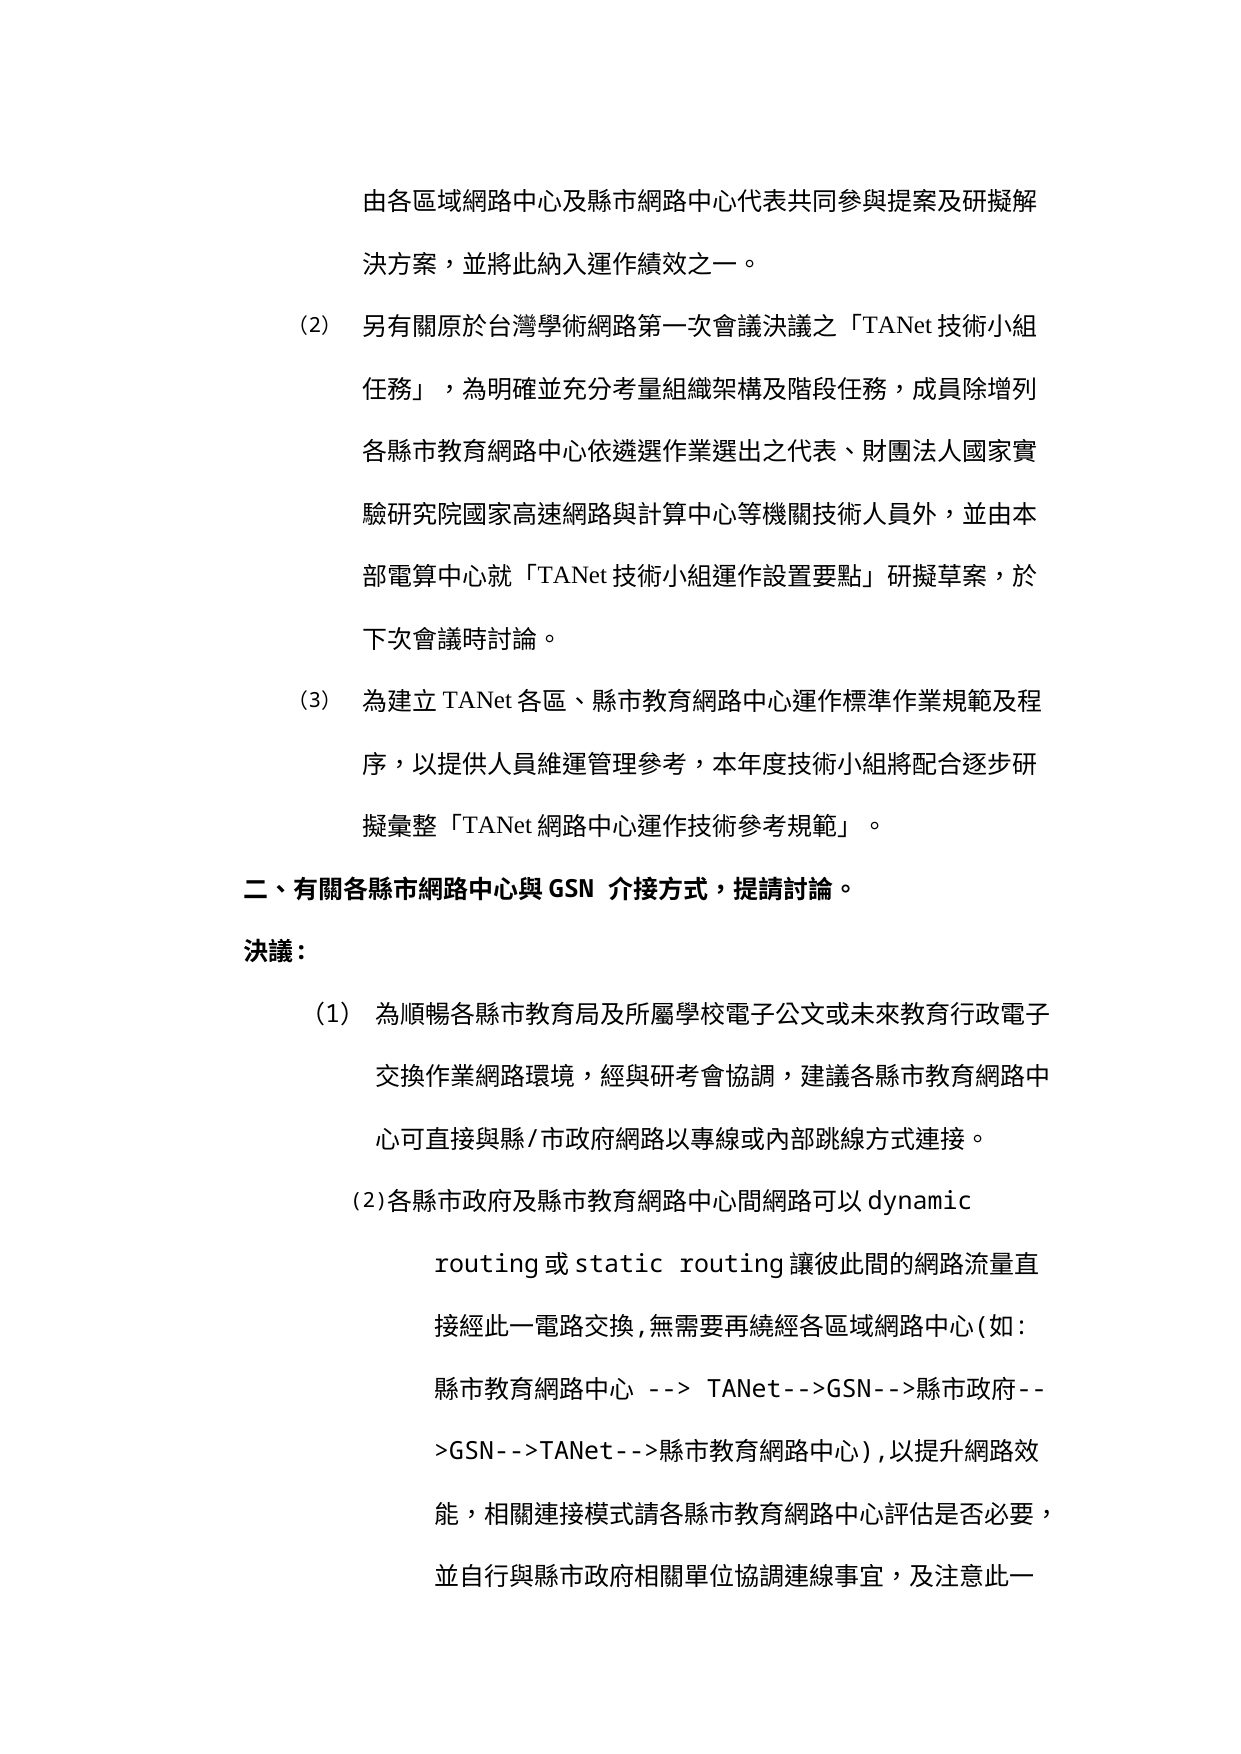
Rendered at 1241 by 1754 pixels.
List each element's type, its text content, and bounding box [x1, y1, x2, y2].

list 由各區域網路中心及縣市網路中心代表共同參與提案及研擬解決方案，並將此納入運作績效之一。 [287, 158, 1053, 283]
list 各縣市政府及縣市教育網路中心間網路可以dynamic routing或static routing讓彼此間的網路流量直接經此一電路交換,無需要再繞經各區域網路中心(如: 縣市教育網路中心 --> TANet-->GSN-->縣市政府-->GSN-->TANet-->縣市教育網路中心),以提升網路效能，相關連接模式請各縣市教育網路中心評估是否必要，並自行與縣市政府相關單位協調連線事宜，及注意此一路由（routing）在技術及提供使用對象上的設定相關事宜。 [350, 1158, 1053, 1596]
text 決議: [244, 908, 1053, 971]
list 為建立TANet各區、縣市教育網路中心運作標準作業規範及程序，以提供人員維運管理參考，本年度技術小組將配合逐步研擬彙整「TANet網路中心運作技術參考規範」。 [287, 658, 1053, 846]
text 二、有關各縣市網路中心與GSN 介接方式，提請討論。 [244, 846, 1053, 908]
list 為順暢各縣市教育局及所屬學校電子公文或未來教育行政電子交換作業網路環境，經與研考會協調，建議各縣市教育網路中心可直接與縣/市政府網路以專線或內部跳線方式連接。 [300, 971, 1053, 1158]
list 另有關原於台灣學術網路第一次會議決議之「TANet技術小組任務」，為明確並充分考量組織架構及階段任務，成員除增列各縣市教育網路中心依遴選作業選出之代表、財團法人國家實驗研究院國家高速網路與計算中心等機關技術人員外，並由本部電算中心就「TANet技術小組運作設置要點」研擬草案，於下次會議時討論。 [287, 283, 1053, 658]
